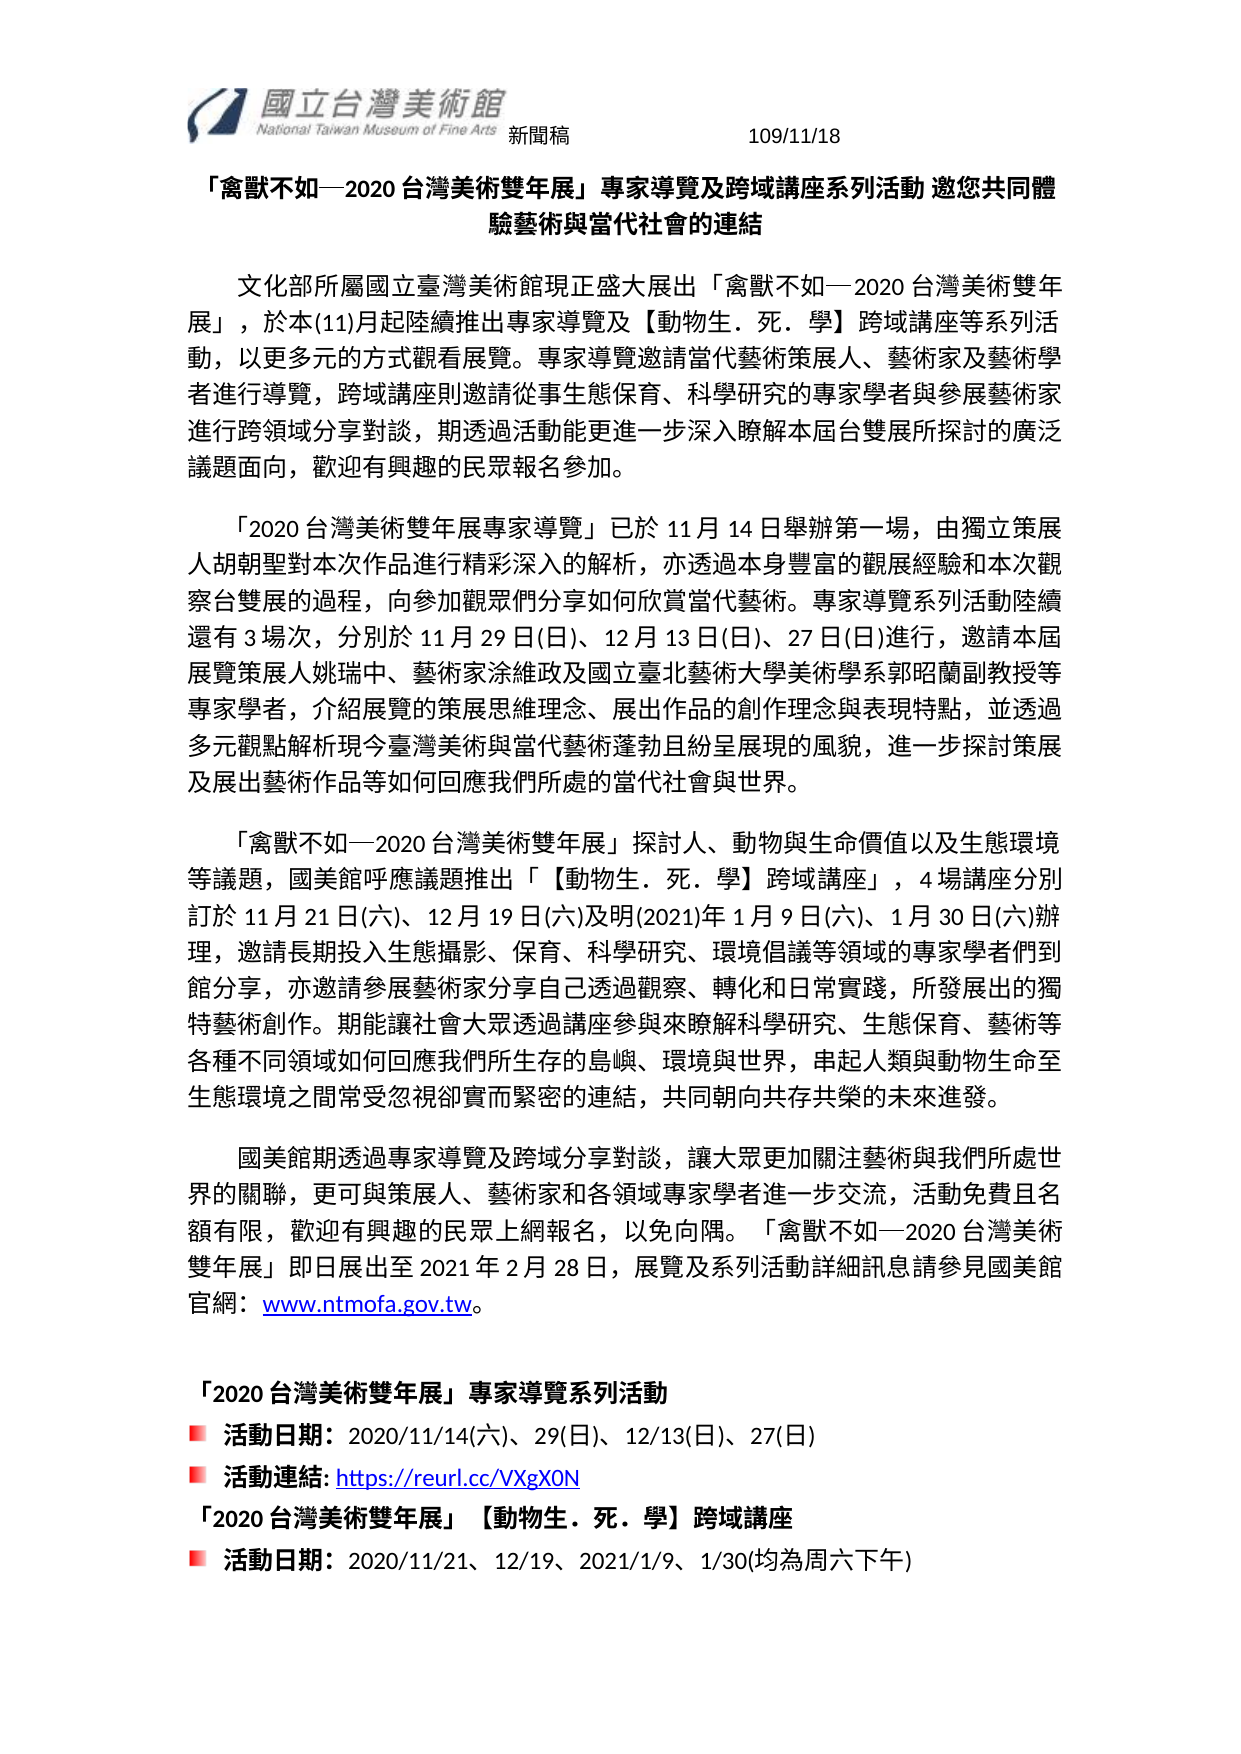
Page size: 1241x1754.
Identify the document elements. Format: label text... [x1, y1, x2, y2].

picture [188, 1465, 208, 1485]
text 「2020台灣美術雙年展」專家導覽系列活動 [187, 1374, 1063, 1410]
picture [188, 1424, 208, 1443]
list 活動日期：2020/11/14(六)、29(日)、12/13(日)、27(日) [187, 1415, 1063, 1452]
text 「2020台灣美術雙年展」【動物生．死．學】跨域講座 [187, 1499, 1063, 1535]
picture [187, 88, 508, 144]
text 國美館期透過專家導覽及跨域分享對談，讓大眾更加關注藝術與我們所處世界的關聯，更可與策展人、藝術家和各領域專家學者進一步交流，活動免費且名額有限，歡迎有興趣的民眾上網報名，以免向隅。「禽獸不如─2020台灣美術雙年展」即日展出至2021年2月28日，展覽及系列活動詳細訊息請參見國美館官網：www.ntmofa.gov.tw。 [187, 1139, 1063, 1320]
text 「2020台灣美術雙年展專家導覽」已於11月14日舉辦第一場，由獨立策展人胡朝聖對本次作品進行精彩深入的解析，亦透過本身豐富的觀展經驗和本次觀察台雙展的過程，向參加觀眾們分享如何欣賞當代藝術。專家導覽系列活動陸續還有3場次，分別於11月29日(日)、12月13日(日)、27日(日)進行，邀請本屆展覽策展人姚瑞中、藝術家涂維政及國立臺北藝術大學美術學系郭昭蘭副教授等專家學者，介紹展覽的策展思維理念、展出作品的創作理念與表現特點，並透過多元觀點解析現今臺灣美術與當代藝術蓬勃且紛呈展現的風貌，進一步探討策展及展出藝術作品等如何回應我們所處的當代社會與世界。 [187, 509, 1063, 799]
text 「禽獸不如─2020台灣美術雙年展」探討人、動物與生命價值以及生態環境等議題，國美館呼應議題推出「【動物生．死．學】跨域講座」，4場講座分別訂於11月21日(六)、12月19日(六)及明(2021)年1月9日(六)、1月30日(六)辦理，邀請長期投入生態攝影、保育、科學研究、環境倡議等領域的專家學者們到館分享，亦邀請參展藝術家分享自己透過觀察、轉化和日常實踐，所發展出的獨特藝術創作。期能讓社會大眾透過講座參與來瞭解科學研究、生態保育、藝術等各種不同領域如何回應我們所生存的島嶼、環境與世界，串起人類與動物生命至生態環境之間常受忽視卻實而緊密的連結，共同朝向共存共榮的未來進發。 [187, 824, 1063, 1114]
list 活動連結: https://reurl.cc/VXgX0N [187, 1457, 1063, 1493]
text 文化部所屬國立臺灣美術館現正盛大展出「禽獸不如─2020台灣美術雙年展」，於本(11)月起陸續推出專家導覽及【動物生．死．學】跨域講座等系列活動，以更多元的方式觀看展覽。專家導覽邀請當代藝術策展人、藝術家及藝術學者進行導覽，跨域講座則邀請從事生態保育、科學研究的專家學者與參展藝術家進行跨領域分享對談，期透過活動能更進一步深入瞭解本屆台雙展所探討的廣泛議題面向，歡迎有興趣的民眾報名參加。 [187, 266, 1063, 484]
text 「禽獸不如─2020台灣美術雙年展」專家導覽及跨域講座系列活動 邀您共同體驗藝術與當代社會的連結 [187, 169, 1063, 241]
picture [188, 1549, 208, 1568]
list 活動日期：2020/11/21、12/19、2021/1/9、1/30(均為周六下午) [187, 1540, 1063, 1577]
